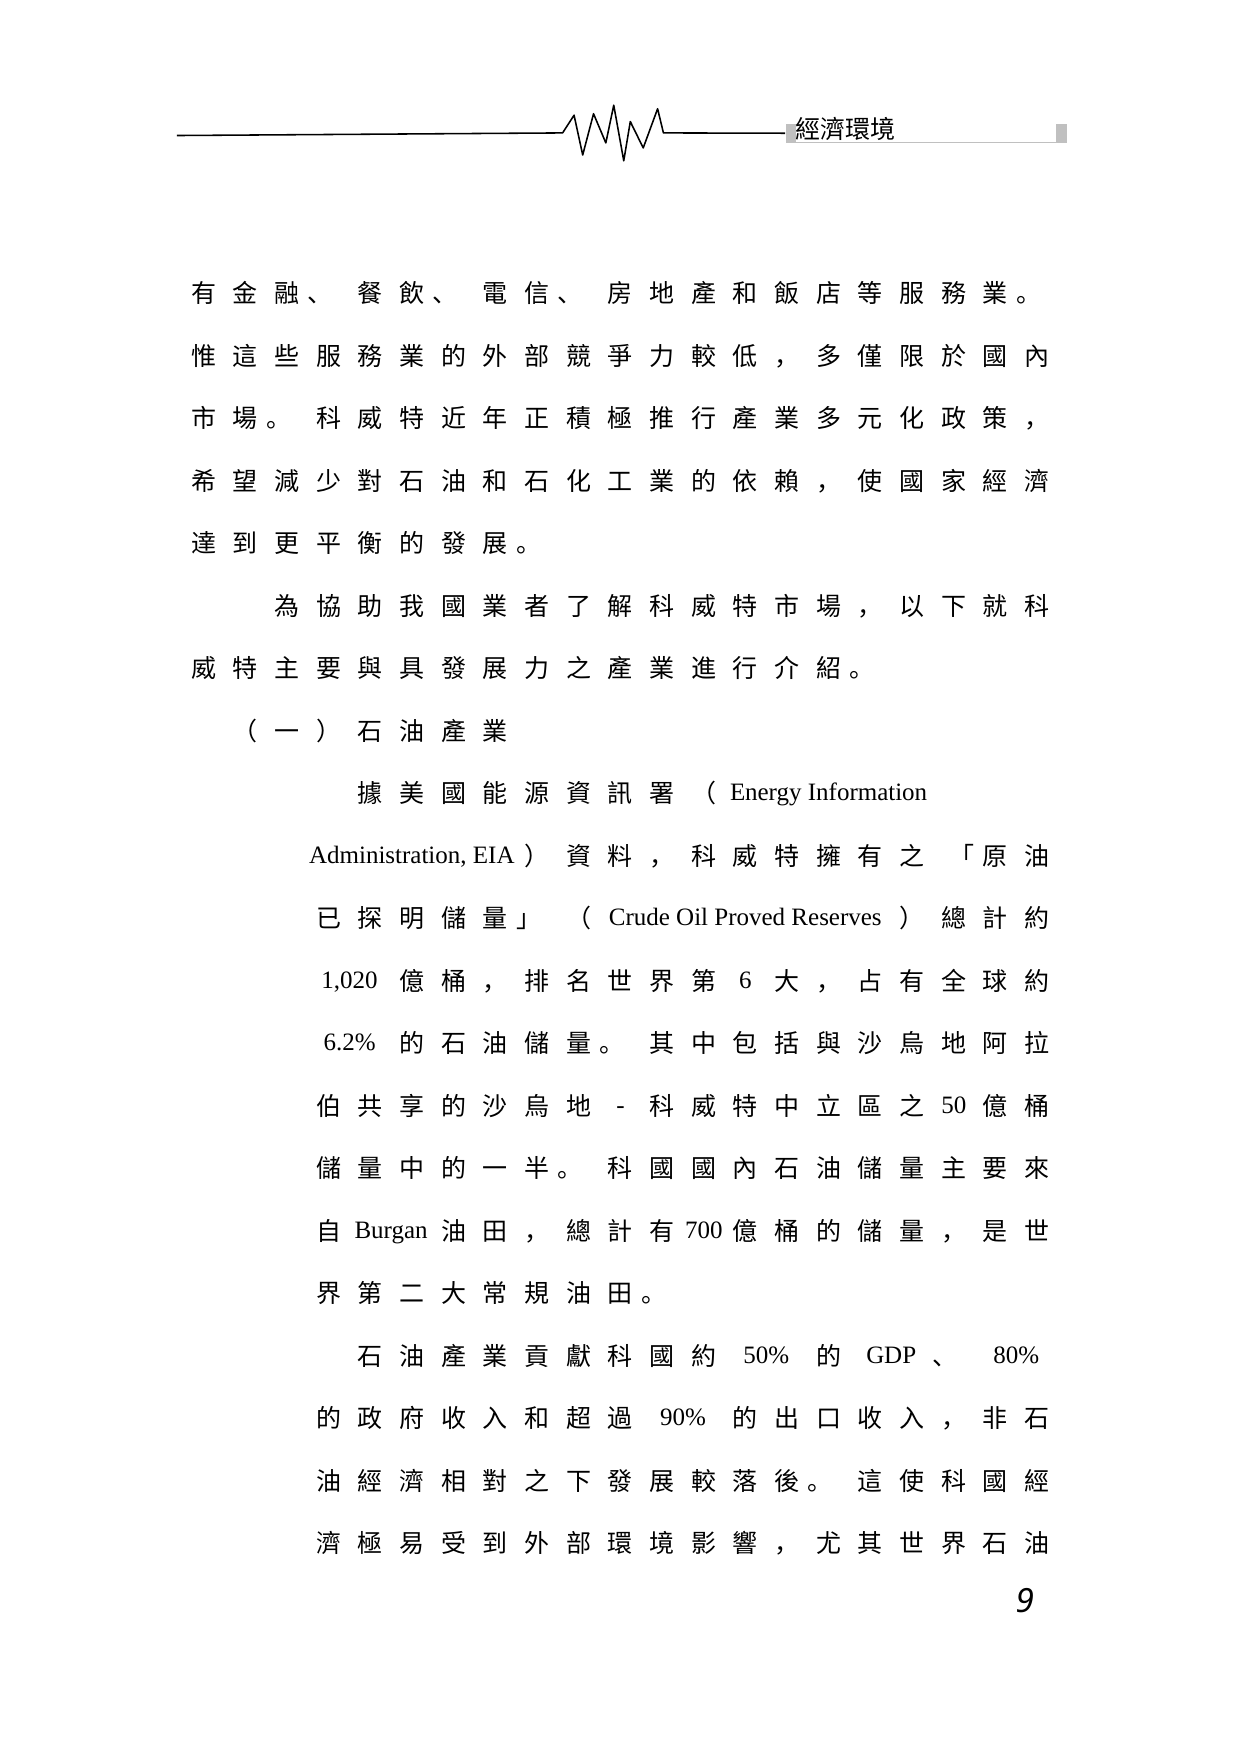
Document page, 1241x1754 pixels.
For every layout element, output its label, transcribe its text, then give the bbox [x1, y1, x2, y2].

text 石油產業貢獻科國約50%的GDP、80%的政府收入和超過90%的出口收入，非石油經濟相對之下發展較落後。這使科國經濟極易受到外部環境影響，尤其世界石油 [281, 1313, 1058, 1563]
text 據美國能源資訊署（Energy Information Administration, EIA）資料，科威特擁有之「原油已探明儲量」（Crude Oil Proved Reserves）總計約1,020億桶，排名世界第6大，占有全球約6.2%的石油儲量。其中包括與沙烏地阿拉伯共享的沙烏地-科威特中立區之50億桶儲量中的一半。科國國內石油儲量主要來自Burgan油田，總計有700億桶的儲量，是世界第二大常規油田。 [281, 750, 1058, 1313]
text 為協助我國業者了解科威特市場，以下就科威特主要與具發展力之產業進行介紹。 [183, 563, 1058, 688]
text 有金融、餐飲、電信、房地產和飯店等服務業。惟這些服務業的外部競爭力較低，多僅限於國內市場。科威特近年正積極推行產業多元化政策，希望減少對石油和石化工業的依賴，使國家經濟達到更平衡的發展。 [183, 250, 1058, 563]
text （一）石油產業 [207, 688, 1058, 750]
